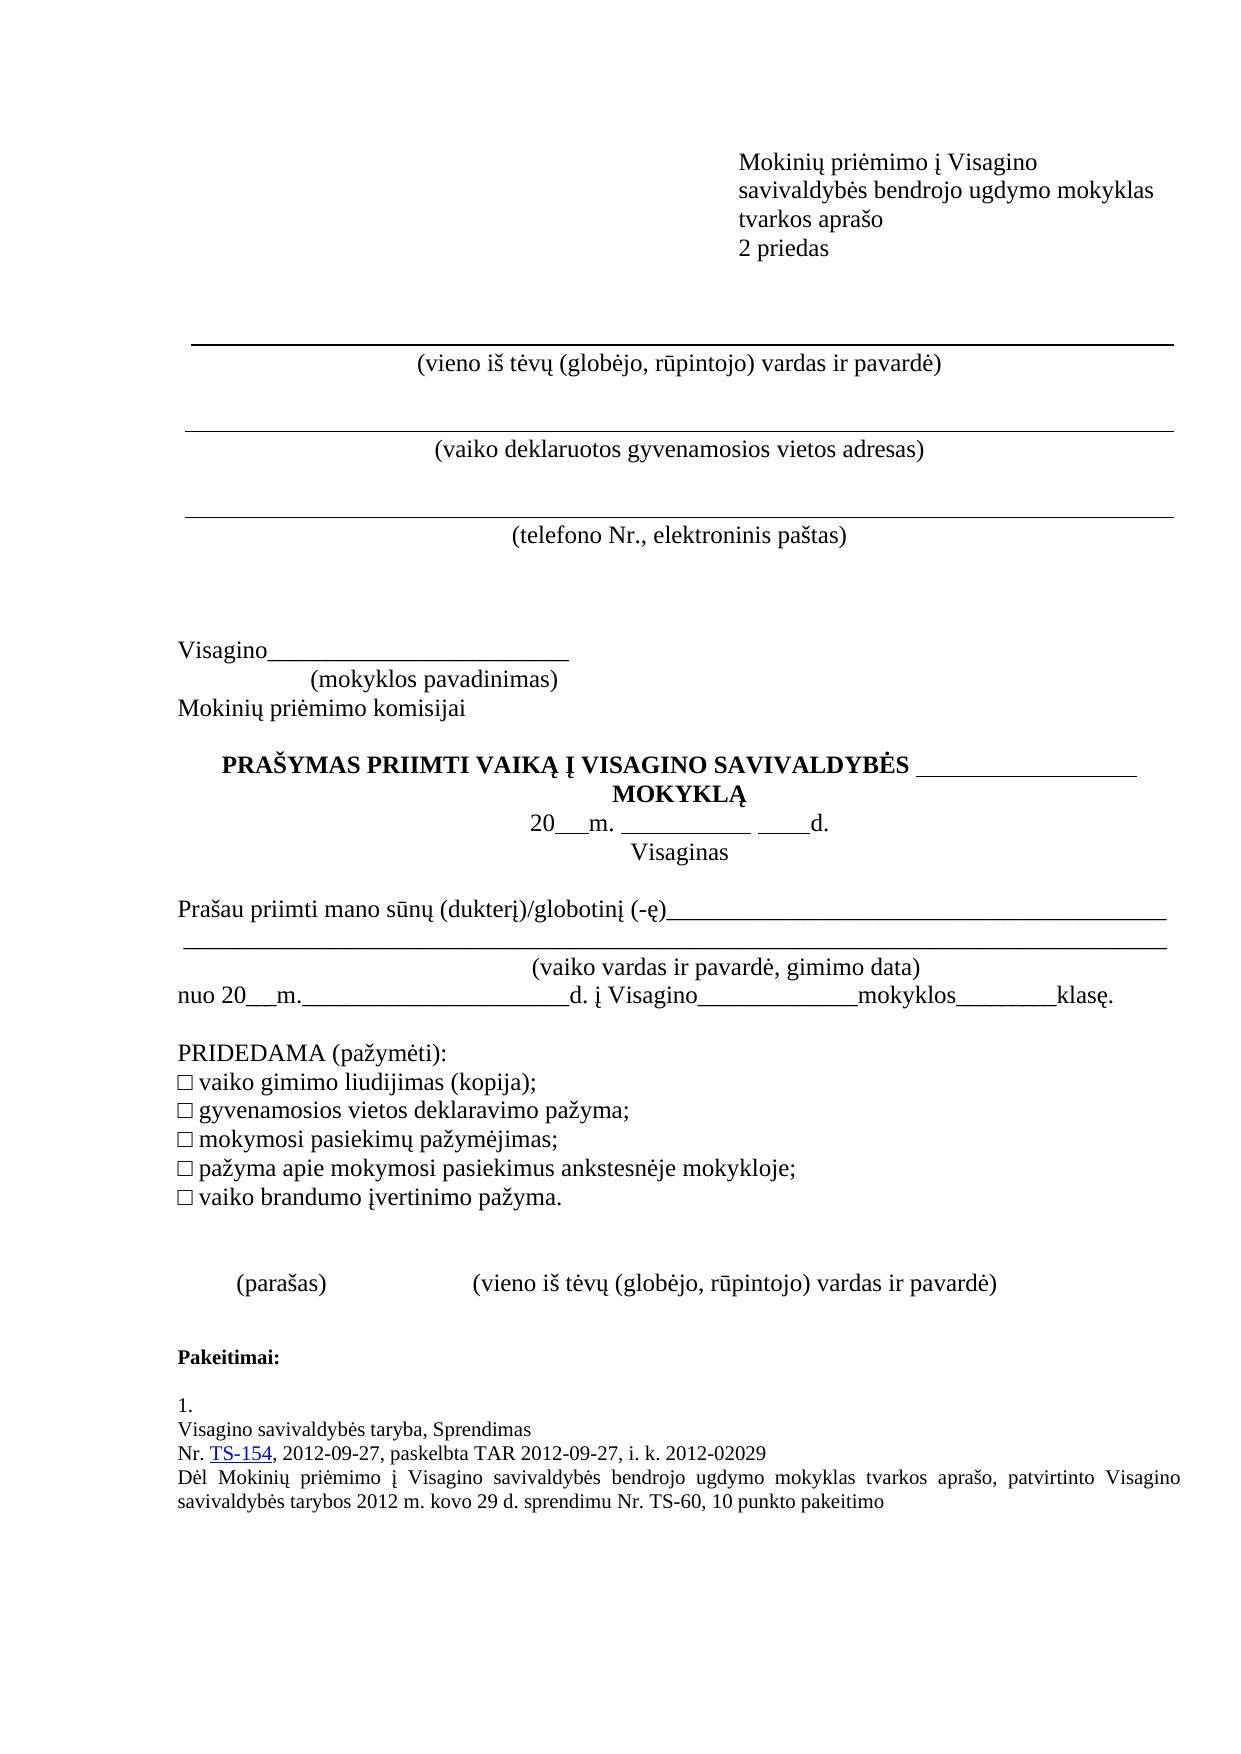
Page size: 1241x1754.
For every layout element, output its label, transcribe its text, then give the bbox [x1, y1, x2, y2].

text (vaiko deklaruotos gyvenamosios vietos adresas) [177, 434, 1181, 463]
text □ mokymosi pasiekimų pažymėjimas; [177, 1124, 1181, 1153]
text PRAŠYMAS PRIIMTI VAIKĄ Į VISAGINO SAVIVALDYBĖS [177, 751, 1181, 779]
text 2 priedas [177, 233, 1181, 262]
text Prašau priimti mano sūnų (dukterį)/globotinį (-ę) [177, 894, 1181, 923]
text (mokyklos pavadinimas) [177, 664, 1181, 693]
text □ vaiko gimimo liudijimas (kopija); [177, 1067, 1181, 1096]
text □ vaiko brandumo įvertinimo pažyma. [177, 1182, 1181, 1211]
text (telefono Nr., elektroninis paštas) [177, 521, 1181, 549]
text Visagino [177, 636, 1181, 664]
text Nr. TS-154, 2012-09-27, paskelbta TAR 2012-09-27, i. k. 2012-02029 [177, 1441, 1181, 1465]
text □ gyvenamosios vietos deklaravimo pažyma; [177, 1096, 1181, 1124]
text nuo 20 m. d. į Visagino mokyklos klasę. [177, 981, 1181, 1009]
text Visaginas [177, 837, 1181, 866]
text 1. [177, 1393, 1181, 1417]
text 20 m. d. [177, 808, 1181, 837]
text PRIDEDAMA (pažymėti): [177, 1038, 1181, 1067]
text tvarkos aprašo [177, 204, 1181, 233]
text Dėl Mokinių priėmimo į Visagino savivaldybės bendrojo ugdymo mokyklas tvarkos aprašo, patvirtinto Visagino savivaldybės tarybos 2012 m. kovo 29 d. sprendimu Nr. TS-60, 10 punkto pakeitimo [177, 1465, 1181, 1513]
text MOKYKLĄ [177, 779, 1181, 808]
text (vaiko vardas ir pavardė, gimimo data) [177, 952, 1181, 981]
text Mokinių priėmimo į Visagino [177, 147, 1181, 176]
text (parašas) (vieno iš tėvų (globėjo, rūpintojo) vardas ir pavardė) [177, 1268, 1181, 1297]
text savivaldybės bendrojo ugdymo mokyklas [177, 176, 1181, 204]
text □ pažyma apie mokymosi pasiekimus ankstesnėje mokykloje; [177, 1153, 1181, 1182]
text Visagino savivaldybės taryba, Sprendimas [177, 1417, 1181, 1441]
text Mokinių priėmimo komisijai [177, 693, 1181, 722]
text (vieno iš tėvų (globėjo, rūpintojo) vardas ir pavardė) [177, 348, 1181, 377]
text Pakeitimai: [177, 1345, 1181, 1369]
